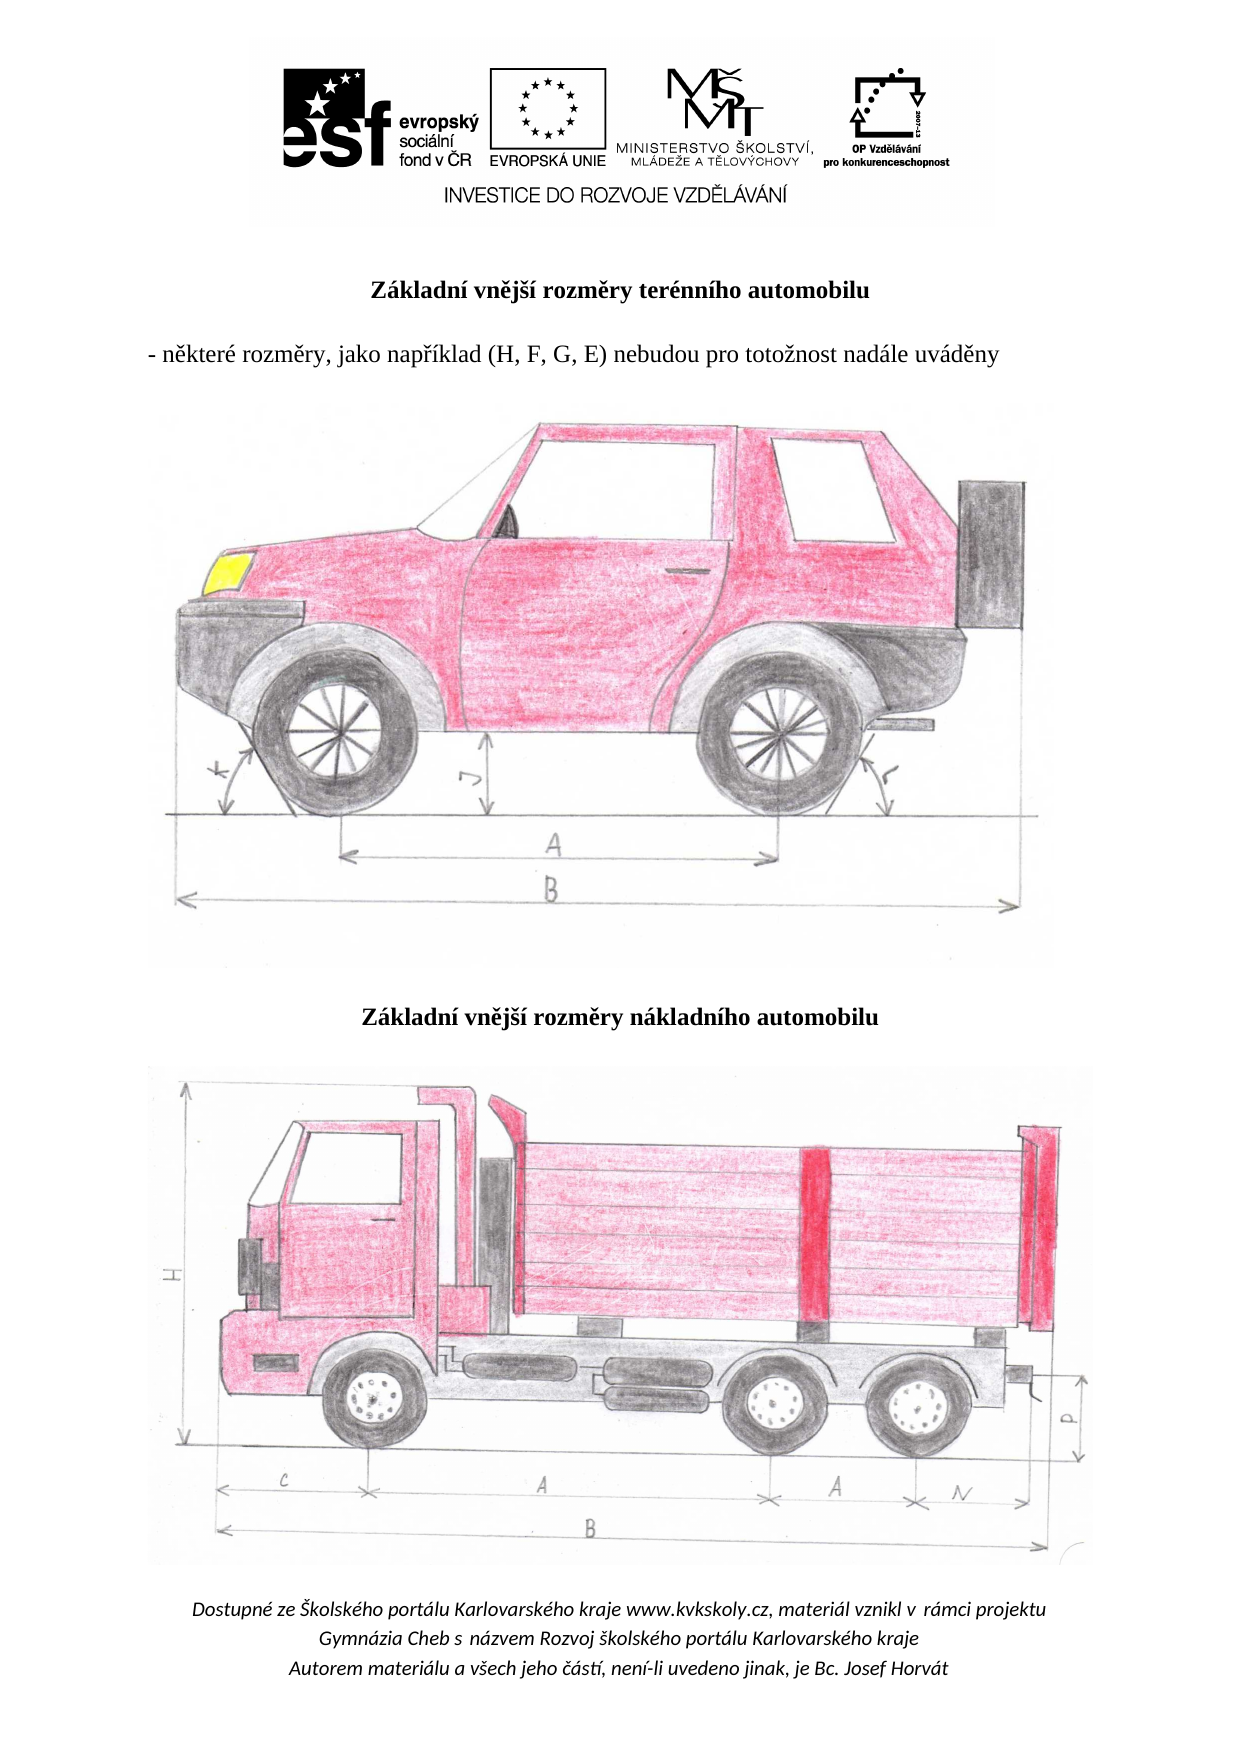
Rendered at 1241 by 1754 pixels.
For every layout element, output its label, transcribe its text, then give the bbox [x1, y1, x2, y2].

text - některé rozměry, jako například (H, F, G, E) nebudou pro totožnost nadále uváděny [148, 339, 1093, 368]
text Základní vnější rozměry terénního automobilu [148, 276, 1093, 304]
text Základní vnější rozměry nákladního automobilu [148, 1002, 1093, 1031]
